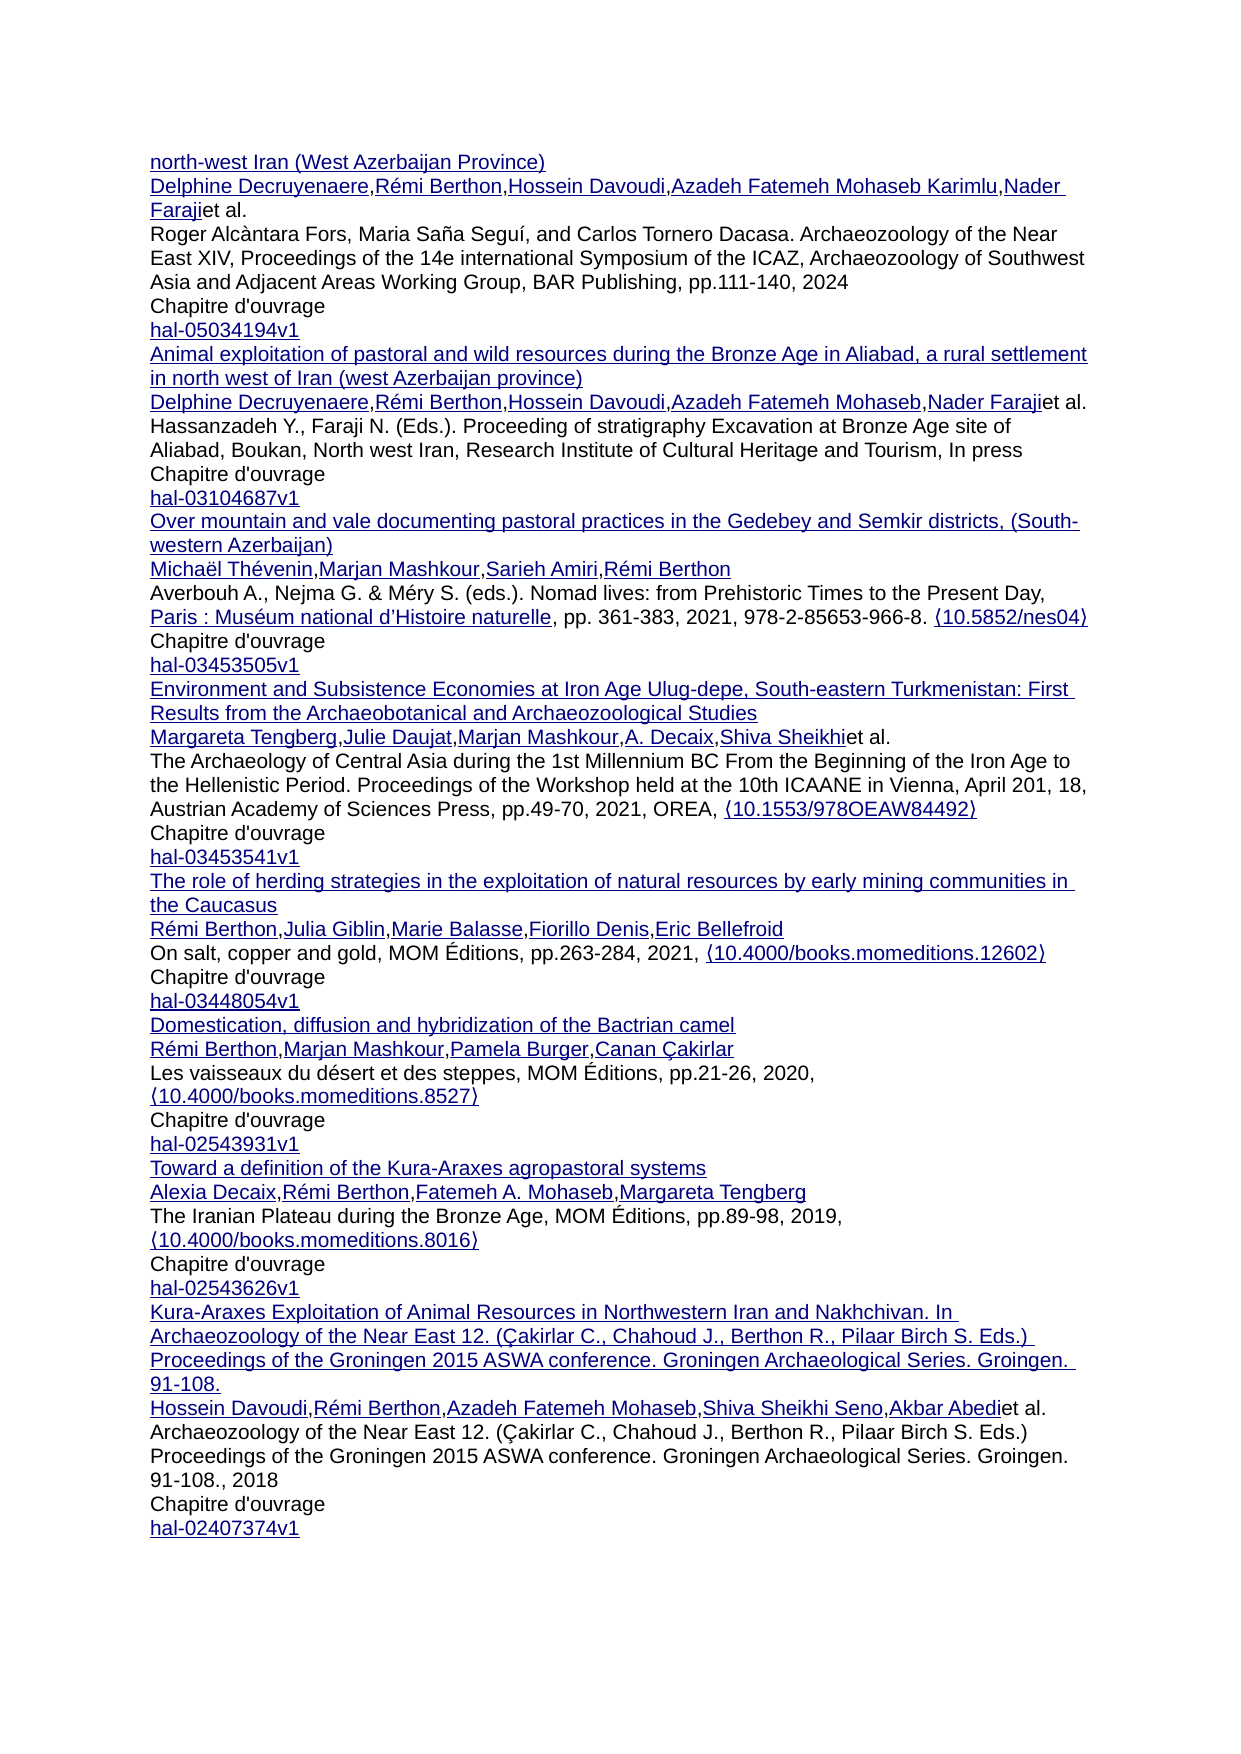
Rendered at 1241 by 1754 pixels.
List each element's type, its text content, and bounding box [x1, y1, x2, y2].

table_cell Over mountain and vale documenting pastoral practices in the Gedebey and Semkir districts, (South-western Azerbaijan) Michaël Thévenin,Marjan Mashkour,Sarieh Amiri,Rémi Berthon Averbouh A., Nejma G. & Méry S. (eds.). Nomad lives: from Prehistoric Times to the Present Day, Paris : Muséum national d’Histoire naturelle, pp. 361-383, 2021, 978-2-85653-966-8. ⟨10.5852/nes04⟩ Chapitre d'ouvrage hal-03453505v1 [150, 509, 1090, 677]
table_cell Domestication, diffusion and hybridization of the Bactrian camel Rémi Berthon,Marjan Mashkour,Pamela Burger,Canan Çakirlar Les vaisseaux du désert et des steppes, MOM Éditions, pp.21-26, 2020, ⟨10.4000/books.momeditions.8527⟩ Chapitre d'ouvrage hal-02543931v1 [150, 1013, 1090, 1156]
table_cell Kura-Araxes Exploitation of Animal Resources in Northwestern Iran and Nakhchivan. In Archaeozoology of the Near East 12. (Çakirlar C., Chahoud J., Berthon R., Pilaar Birch S. Eds.) Proceedings of the Groningen 2015 ASWA conference. Groningen Archaeological Series. Groingen. 91-108. Hossein Davoudi,Rémi Berthon,Azadeh Fatemeh Mohaseb,Shiva Sheikhi Seno,Akbar Abediet al. Archaeozoology of the Near East 12. (Çakirlar C., Chahoud J., Berthon R., Pilaar Birch S. Eds.) Proceedings of the Groningen 2015 ASWA conference. Groningen Archaeological Series. Groingen. 91-108., 2018 Chapitre d'ouvrage hal-02407374v1 [150, 1300, 1090, 1539]
table_cell Animal exploitation of pastoral and wild resources during the Bronze Age in Aliabad, a settlement in north-west Iran (West Azerbaijan Province) Delphine Decruyenaere,Rémi Berthon,Hossein Davoudi,Azadeh Fatemeh Mohaseb Karimlu,Nader Farajiet al. Roger Alcàntara Fors, Maria Saña Seguí, and Carlos Tornero Dacasa. Archaeozoology of the Near East XIV, Proceedings of the 14e international Symposium of the ICAZ, Archaeozoology of Southwest Asia and Adjacent Areas Working Group, BAR Publishing, pp.111-140, 2024 Chapitre d'ouvrage hal-05034194v1 [150, 150, 1090, 342]
table_cell Environment and Subsistence Economies at Iron Age Ulug-depe, South-eastern Turkmenistan: First Results from the Archaeobotanical and Archaeozoological Studies Margareta Tengberg,Julie Daujat,Marjan Mashkour,A. Decaix,Shiva Sheikhiet al. The Archaeology of Central Asia during the 1st Millennium BC From the Beginning of the Iron Age to the Hellenistic Period. Proceedings of the Workshop held at the 10th ICAANE in Vienna, April 201, 18, Austrian Academy of Sciences Press, pp.49-70, 2021, OREA, ⟨10.1553/978OEAW84492⟩ Chapitre d'ouvrage hal-03453541v1 [150, 677, 1090, 869]
table_cell Toward a definition of the Kura-Araxes agropastoral systems Alexia Decaix,Rémi Berthon,Fatemeh A. Mohaseb,Margareta Tengberg The Iranian Plateau during the Bronze Age, MOM Éditions, pp.89-98, 2019, ⟨10.4000/books.momeditions.8016⟩ Chapitre d'ouvrage hal-02543626v1 [150, 1156, 1090, 1300]
table_cell The role of herding strategies in the exploitation of natural resources by early mining communities in the Caucasus Rémi Berthon,Julia Giblin,Marie Balasse,Fiorillo Denis,Eric Bellefroid On salt, copper and gold, MOM Éditions, pp.263-284, 2021, ⟨10.4000/books.momeditions.12602⟩ Chapitre d'ouvrage hal-03448054v1 [150, 869, 1090, 1012]
table_cell Animal exploitation of pastoral and wild resources during the Bronze Age in Aliabad, a rural settlement in north west of Iran (west Azerbaijan province) Delphine Decruyenaere,Rémi Berthon,Hossein Davoudi,Azadeh Fatemeh Mohaseb,Nader Farajiet al. Hassanzadeh Y., Faraji N. (Eds.). Proceeding of stratigraphy Excavation at Bronze Age site of Aliabad, Boukan, North west Iran, Research Institute of Cultural Heritage and Tourism, In press Chapitre d'ouvrage hal-03104687v1 [150, 342, 1090, 509]
